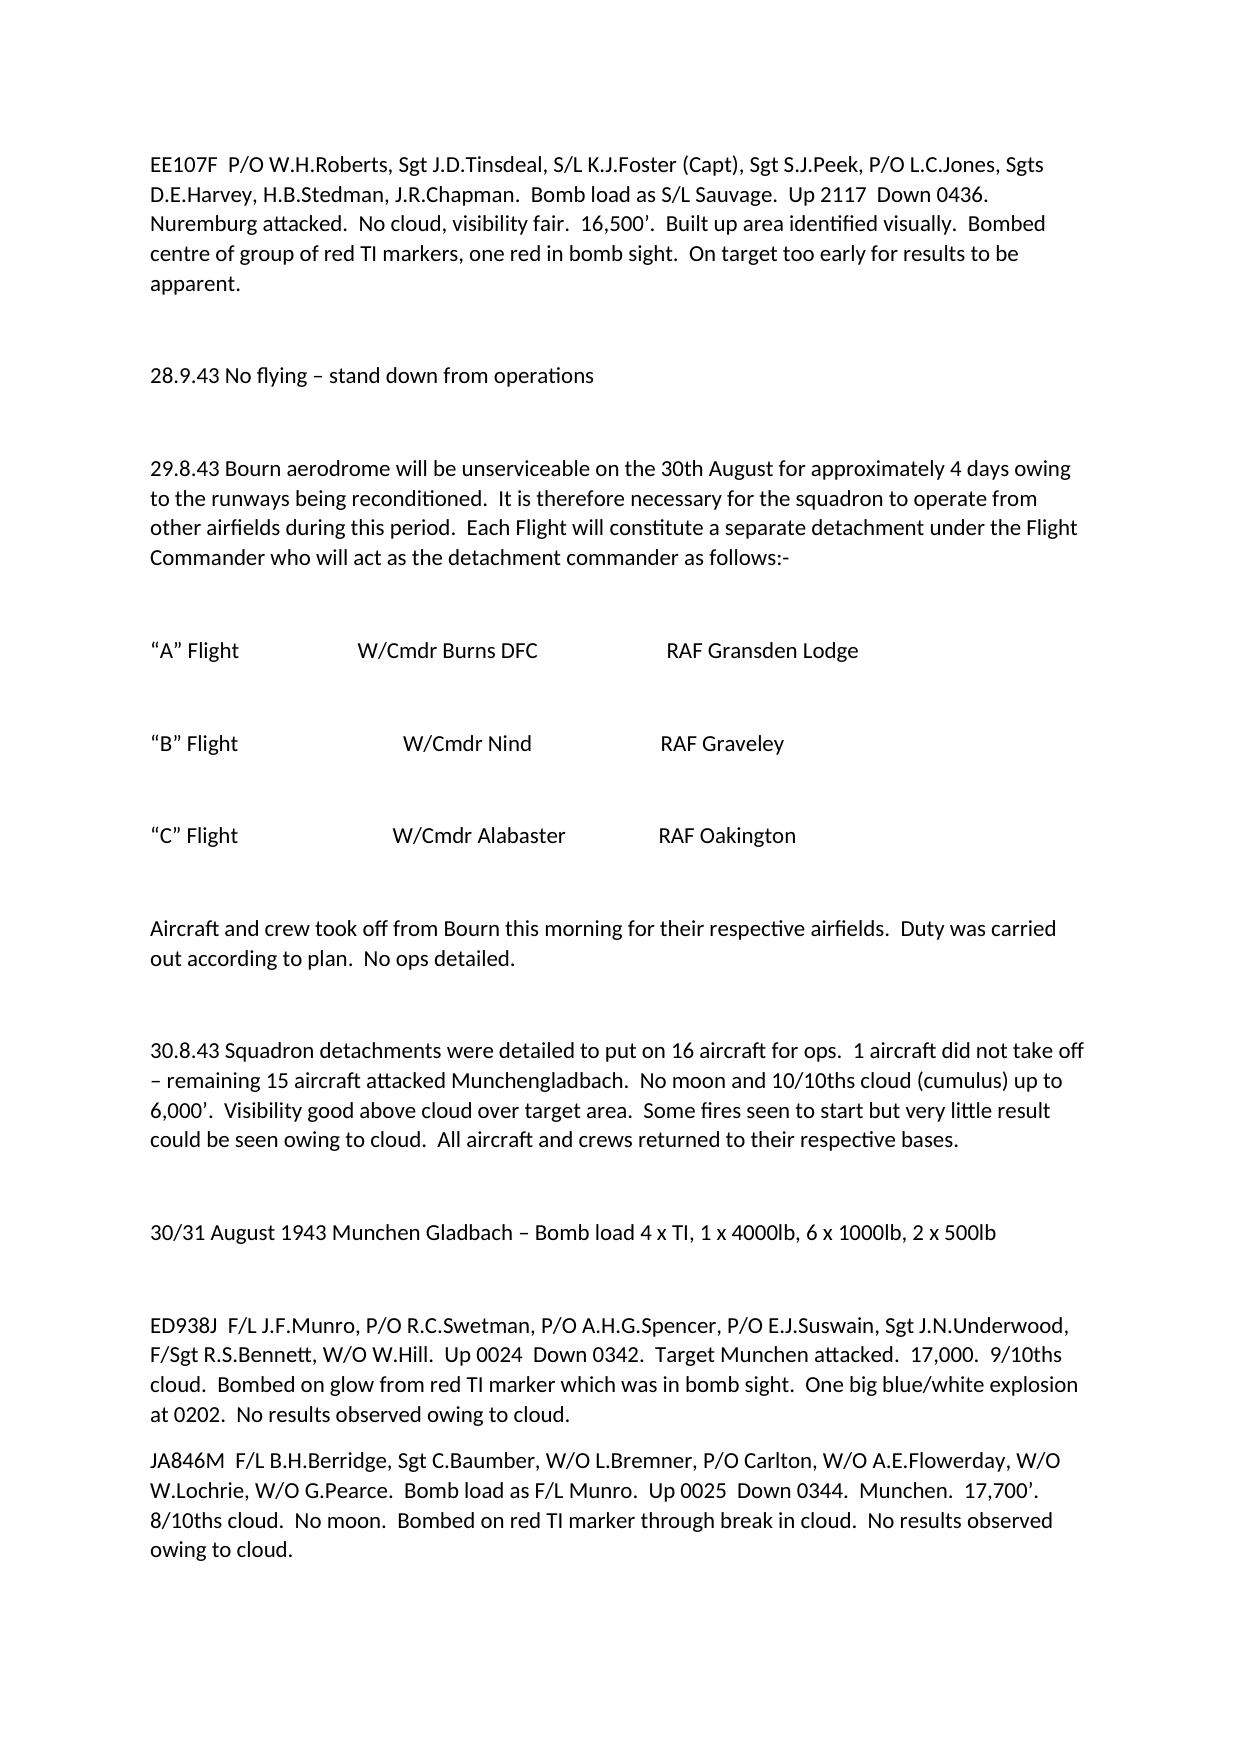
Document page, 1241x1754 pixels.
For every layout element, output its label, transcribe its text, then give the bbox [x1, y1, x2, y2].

text EE107F P/O W.H.Roberts, Sgt J.D.Tinsdeal, S/L K.J.Foster (Capt), Sgt S.J.Peek, P/O L.C.Jones, Sgts D.E.Harvey, H.B.Stedman, J.R.Chapman. Bomb load as S/L Sauvage. Up 2117 Down 0436. Nuremburg attacked. No cloud, visibility fair. 16,500’. Built up area identified visually. Bombed centre of group of red TI markers, one red in bomb sight. On target too early for results to be apparent. [150, 150, 1090, 297]
text Aircraft and crew took off from Bourn this morning for their respective airfields. Duty was carried out according to plan. No ops detailed. [150, 914, 1090, 972]
text ED938J F/L J.F.Munro, P/O R.C.Swetman, P/O A.H.G.Spencer, P/O E.J.Suswain, Sgt J.N.Underwood, F/Sgt R.S.Bennett, W/O W.Hill. Up 0024 Down 0342. Target Munchen attacked. 17,000. 9/10ths cloud. Bombed on glow from red TI marker which was in bomb sight. One big blue/white explosion at 0202. No results observed owing to cloud. [150, 1311, 1090, 1428]
text “C” Flight W/Cmdr Alabaster RAF Oakington [150, 821, 1090, 849]
text 28.9.43 No flying – stand down from operations [150, 361, 1090, 389]
text “A” Flight W/Cmdr Burns DFC RAF Gransden Lodge [150, 636, 1090, 664]
text “B” Flight W/Cmdr Nind RAF Graveley [150, 729, 1090, 757]
text 30/31 August 1943 Munchen Gladbach – Bomb load 4 x TI, 1 x 4000lb, 6 x 1000lb, 2 x 500lb [150, 1218, 1090, 1246]
text 29.8.43 Bourn aerodrome will be unserviceable on the 30th August for approximately 4 days owing to the runways being reconditioned. It is therefore necessary for the squadron to operate from other airfields during this period. Each Flight will constitute a separate detachment under the Flight Commander who will act as the detachment commander as follows:- [150, 454, 1090, 571]
text 30.8.43 Squadron detachments were detailed to put on 16 aircraft for ops. 1 aircraft did not take off – remaining 15 aircraft attacked Munchengladbach. No moon and 10/10ths cloud (cumulus) up to 6,000’. Visibility good above cloud over target area. Some fires seen to start but very little result could be seen owing to cloud. All aircraft and crews returned to their respective bases. [150, 1036, 1090, 1153]
text JA846M F/L B.H.Berridge, Sgt C.Baumber, W/O L.Bremner, P/O Carlton, W/O A.E.Flowerday, W/O W.Lochrie, W/O G.Pearce. Bomb load as F/L Munro. Up 0025 Down 0344. Munchen. 17,700’. 8/10ths cloud. No moon. Bombed on red TI marker through break in cloud. No results observed owing to cloud. [150, 1446, 1090, 1563]
